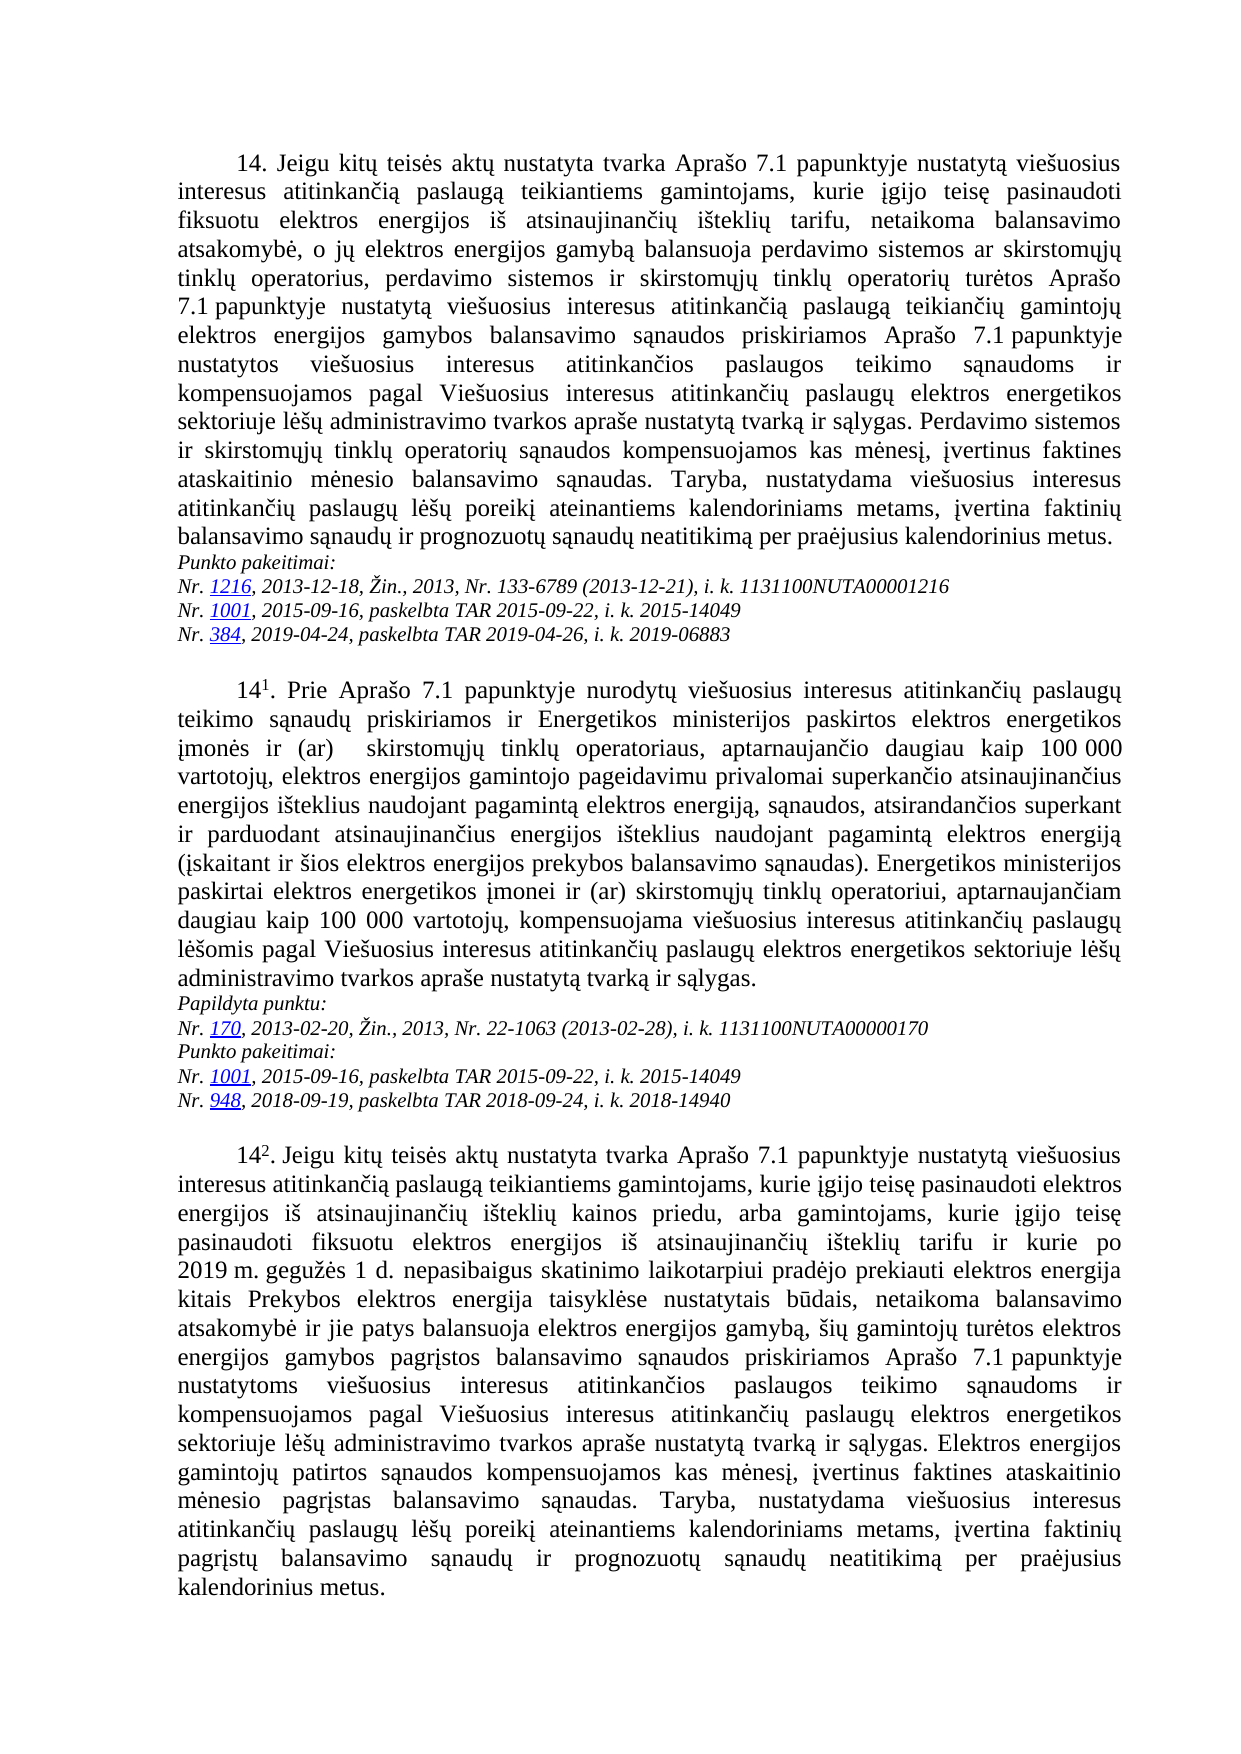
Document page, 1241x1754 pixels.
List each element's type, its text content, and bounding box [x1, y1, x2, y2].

text Nr. 170, 2013-02-20, Žin., 2013, Nr. 22-1063 (2013-02-28), i. k. 1131100NUTA00000170 [177, 1015, 1122, 1039]
text Punkto pakeitimai: [177, 550, 1122, 574]
text Nr. 1001, 2015-09-16, paskelbta TAR 2015-09-22, i. k. 2015-14049 [177, 1063, 1122, 1088]
text 142. Jeigu kitų teisės aktų nustatyta tvarka Aprašo 7.1 papunktyje nustatytą viešuosius interesus atitinkančią paslaugą teikiantiems gamintojams, kurie įgijo teisę pasinaudoti elektros energijos iš atsinaujinančių išteklių kainos priedu, arba gamintojams, kurie įgijo teisę pasinaudoti fiksuotu elektros energijos iš atsinaujinančių išteklių tarifu ir kurie po 2019 m. gegužės 1 d. nepasibaigus skatinimo laikotarpiui pradėjo prekiauti elektros energija kitais Prekybos elektros energija taisyklėse nustatytais būdais, netaikoma balansavimo atsakomybė ir jie patys balansuoja elektros energijos gamybą, šių gamintojų turėtos elektros energijos gamybos pagrįstos balansavimo sąnaudos priskiriamos Aprašo 7.1 papunktyje nustatytoms viešuosius interesus atitinkančios paslaugos teikimo sąnaudoms ir kompensuojamos pagal Viešuosius interesus atitinkančių paslaugų elektros energetikos sektoriuje lėšų administravimo tvarkos apraše nustatytą tvarką ir sąlygas. Elektros energijos gamintojų patirtos sąnaudos kompensuojamos kas mėnesį, įvertinus faktines ataskaitinio mėnesio pagrįstas balansavimo sąnaudas. Taryba, nustatydama viešuosius interesus atitinkančių paslaugų lėšų poreikį ateinantiems kalendoriniams metams, įvertina faktinių pagrįstų balansavimo sąnaudų ir prognozuotų sąnaudų neatitikimą per praėjusius kalendorinius metus. [177, 1140, 1122, 1600]
text Nr. 1216, 2013-12-18, Žin., 2013, Nr. 133-6789 (2013-12-21), i. k. 1131100NUTA00001216 [177, 574, 1122, 598]
text Nr. 1001, 2015-09-16, paskelbta TAR 2015-09-22, i. k. 2015-14049 [177, 598, 1122, 622]
text 14. Jeigu kitų teisės aktų nustatyta tvarka Aprašo 7.1 papunktyje nustatytą viešuosius interesus atitinkančią paslaugą teikiantiems gamintojams, kurie įgijo teisę pasinaudoti fiksuotu elektros energijos iš atsinaujinančių išteklių tarifu, netaikoma balansavimo atsakomybė, o jų elektros energijos gamybą balansuoja perdavimo sistemos ar skirstomųjų tinklų operatorius, perdavimo sistemos ir skirstomųjų tinklų operatorių turėtos Aprašo 7.1 papunktyje nustatytą viešuosius interesus atitinkančią paslaugą teikiančių gamintojų elektros energijos gamybos balansavimo sąnaudos priskiriamos Aprašo 7.1 papunktyje nustatytos viešuosius interesus atitinkančios paslaugos teikimo sąnaudoms ir kompensuojamos pagal Viešuosius interesus atitinkančių paslaugų elektros energetikos sektoriuje lėšų administravimo tvarkos apraše nustatytą tvarką ir sąlygas. Perdavimo sistemos ir skirstomųjų tinklų operatorių sąnaudos kompensuojamos kas mėnesį, įvertinus faktines ataskaitinio mėnesio balansavimo sąnaudas. Taryba, nustatydama viešuosius interesus atitinkančių paslaugų lėšų poreikį ateinantiems kalendoriniams metams, įvertina faktinių balansavimo sąnaudų ir prognozuotų sąnaudų neatitikimą per praėjusius kalendorinius metus. [177, 148, 1122, 550]
text Punkto pakeitimai: [177, 1039, 1122, 1063]
text 141. Prie Aprašo 7.1 papunktyje nurodytų viešuosius interesus atitinkančių paslaugų teikimo sąnaudų priskiriamos ir Energetikos ministerijos paskirtos elektros energetikos įmonės ir (ar) skirstomųjų tinklų operatoriaus, aptarnaujančio daugiau kaip 100 000 vartotojų, elektros energijos gamintojo pageidavimu privalomai superkančio atsinaujinančius energijos išteklius naudojant pagamintą elektros energiją, sąnaudos, atsirandančios superkant ir parduodant atsinaujinančius energijos išteklius naudojant pagamintą elektros energiją (įskaitant ir šios elektros energijos prekybos balansavimo sąnaudas). Energetikos ministerijos paskirtai elektros energetikos įmonei ir (ar) skirstomųjų tinklų operatoriui, aptarnaujančiam daugiau kaip 100 000 vartotojų, kompensuojama viešuosius interesus atitinkančių paslaugų lėšomis pagal Viešuosius interesus atitinkančių paslaugų elektros energetikos sektoriuje lėšų administravimo tvarkos apraše nustatytą tvarką ir sąlygas. [177, 675, 1122, 991]
text Papildyta punktu: [177, 991, 1122, 1015]
text Nr. 948, 2018-09-19, paskelbta TAR 2018-09-24, i. k. 2018-14940 [177, 1088, 1122, 1112]
text Nr. 384, 2019-04-24, paskelbta TAR 2019-04-26, i. k. 2019-06883 [177, 622, 1122, 646]
